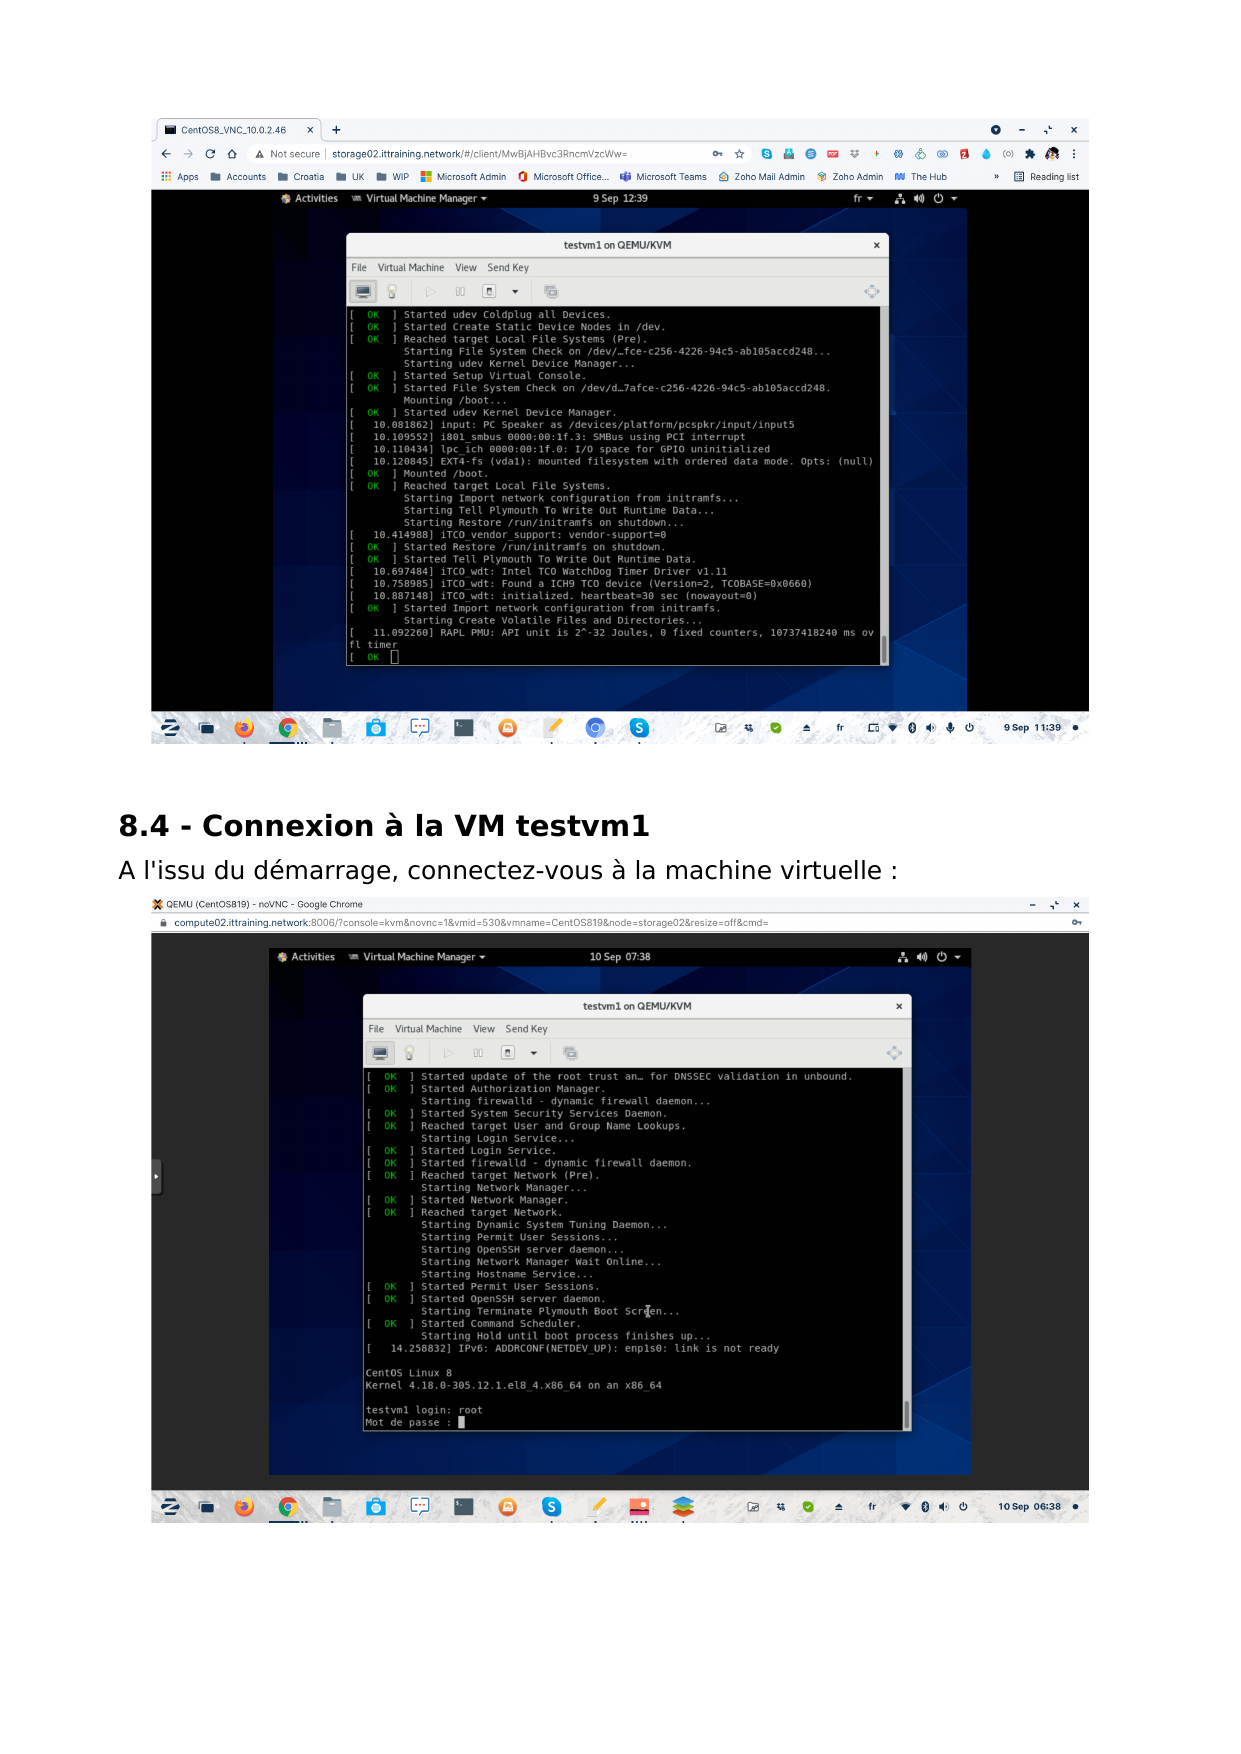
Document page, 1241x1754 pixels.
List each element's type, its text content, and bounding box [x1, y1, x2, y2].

subtitle 8.4 - Connexion à la VM testvm1 [118, 810, 1122, 844]
picture [151, 118, 1089, 744]
text A l'issu du démarrage, connectez-vous à la machine virtuelle : [118, 856, 1122, 885]
picture [151, 897, 1089, 1523]
